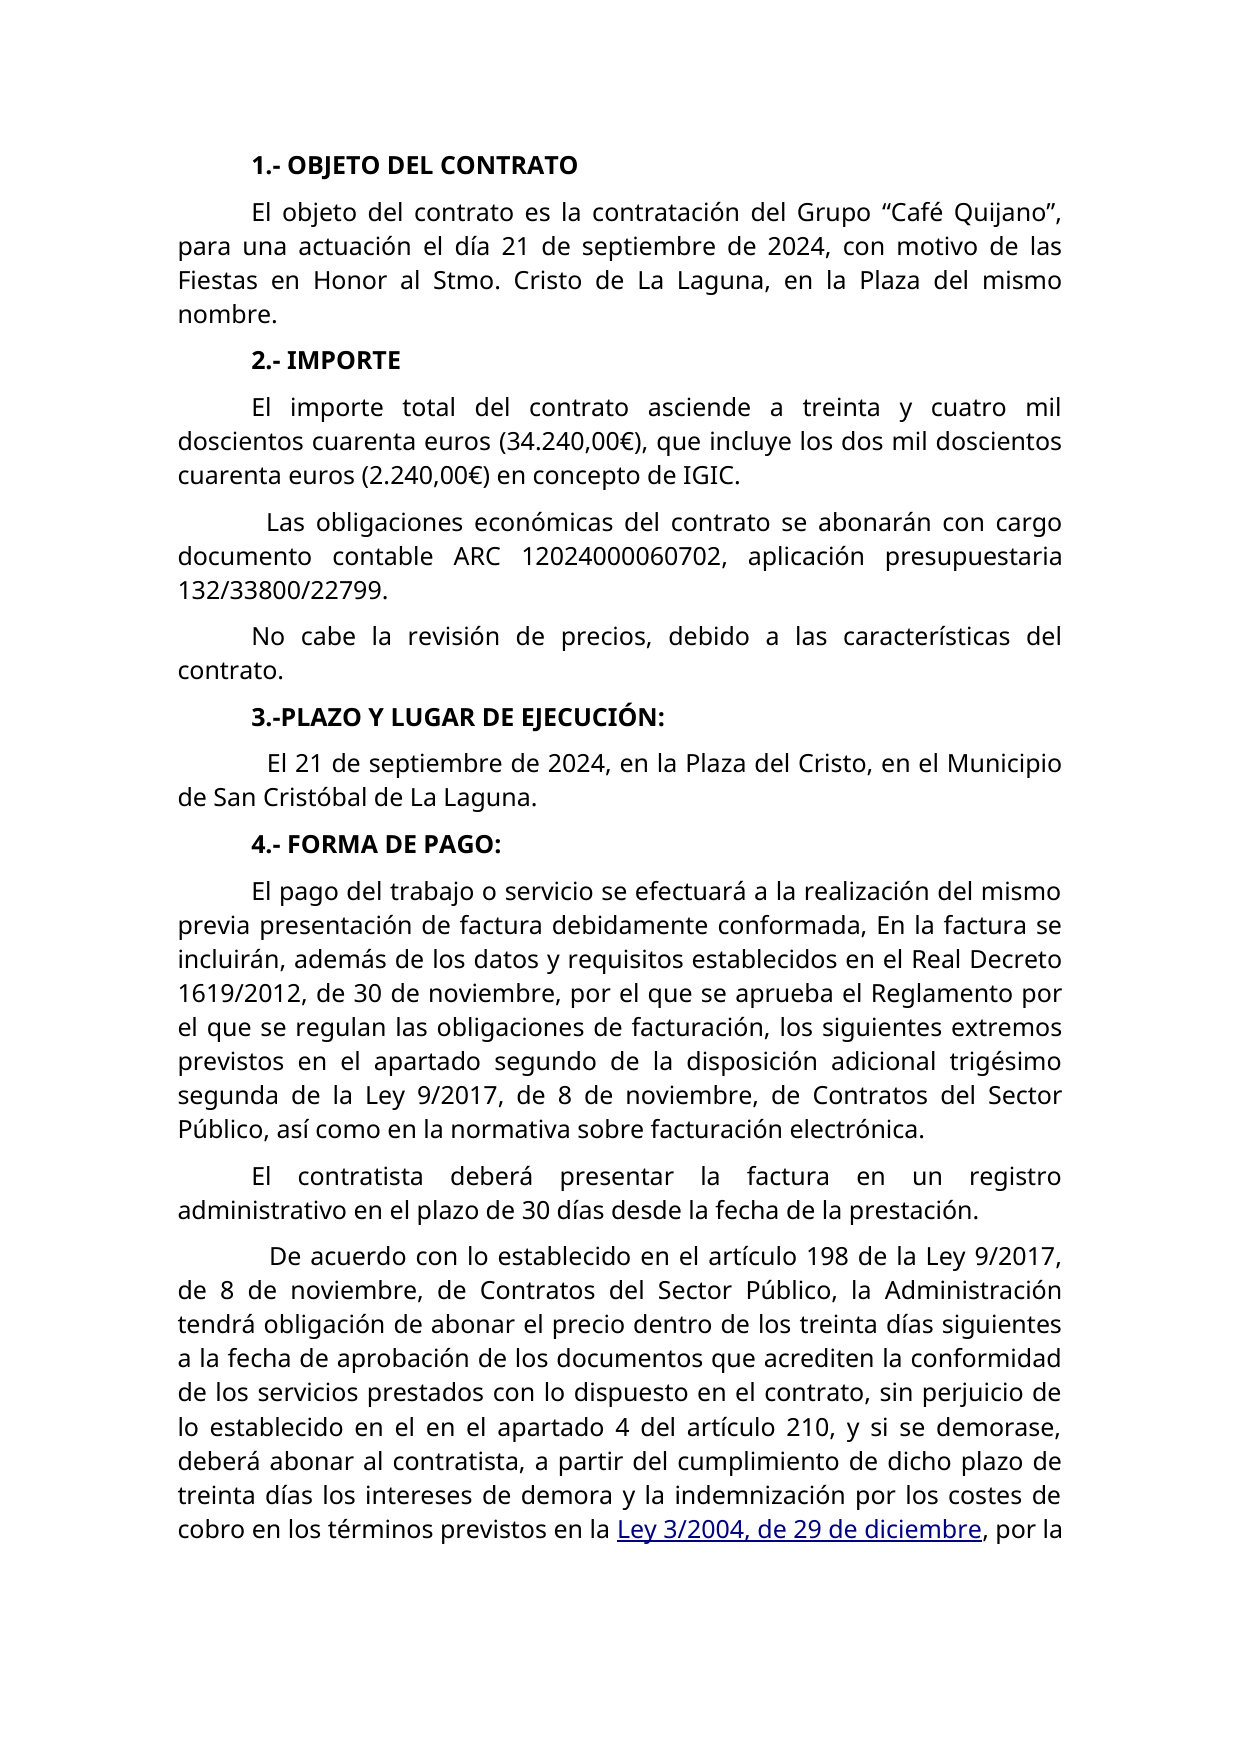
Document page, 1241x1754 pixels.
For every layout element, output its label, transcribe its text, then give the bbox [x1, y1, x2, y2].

text El importe total del contrato asciende a treinta y cuatro mil doscientos cuarenta euros (34.240,00€), que incluye los dos mil doscientos cuarenta euros (2.240,00€) en concepto de IGIC. [177, 389, 1063, 492]
text 4.- FORMA DE PAGO: [177, 827, 1063, 861]
text 3.-PLAZO Y LUGAR DE EJECUCIÓN: [177, 699, 1063, 733]
text No cabe la revisión de precios, debido a las características del contrato. [177, 619, 1063, 687]
text El 21 de septiembre de 2024, en la Plaza del Cristo, en el Municipio de San Cristóbal de La Laguna. [177, 746, 1063, 814]
text De acuerdo con lo establecido en el artículo 198 de la Ley 9/2017, de 8 de noviembre, de Contratos del Sector Público, la Administración tendrá obligación de abonar el precio dentro de los treinta días siguientes a la fecha de aprobación de los documentos que acrediten la conformidad de los servicios prestados con lo dispuesto en el contrato, sin perjuicio de lo establecido en el en el apartado 4 del artículo 210, y si se demorase, deberá abonar al contratista, a partir del cumplimiento de dicho plazo de treinta días los intereses de demora y la indemnización por los costes de cobro en los términos previstos en la Ley 3/2004, de 29 de diciembre, por la [177, 1239, 1063, 1545]
text El pago del trabajo o servicio se efectuará a la realización del mismo previa presentación de factura debidamente conformada, En la factura se incluirán, además de los datos y requisitos establecidos en el Real Decreto 1619/2012, de 30 de noviembre, por el que se aprueba el Reglamento por el que se regulan las obligaciones de facturación, los siguientes extremos previstos en el apartado segundo de la disposición adicional trigésimo segunda de la Ley 9/2017, de 8 de noviembre, de Contratos del Sector Público, así como en la normativa sobre facturación electrónica. [177, 873, 1063, 1146]
text 1.- OBJETO DEL CONTRATO [177, 148, 1063, 182]
text El objeto del contrato es la contratación del Grupo “Café Quijano”, para una actuación el día 21 de septiembre de 2024, con motivo de las Fiestas en Honor al Stmo. Cristo de La Laguna, en la Plaza del mismo nombre. [177, 194, 1063, 330]
text 2.- IMPORTE [177, 343, 1063, 377]
text Las obligaciones económicas del contrato se abonarán con cargo documento contable ARC 12024000060702, aplicación presupuestaria 132/33800/22799. [177, 504, 1063, 606]
text El contratista deberá presentar la factura en un registro administrativo en el plazo de 30 días desde la fecha de la prestación. [177, 1158, 1063, 1226]
